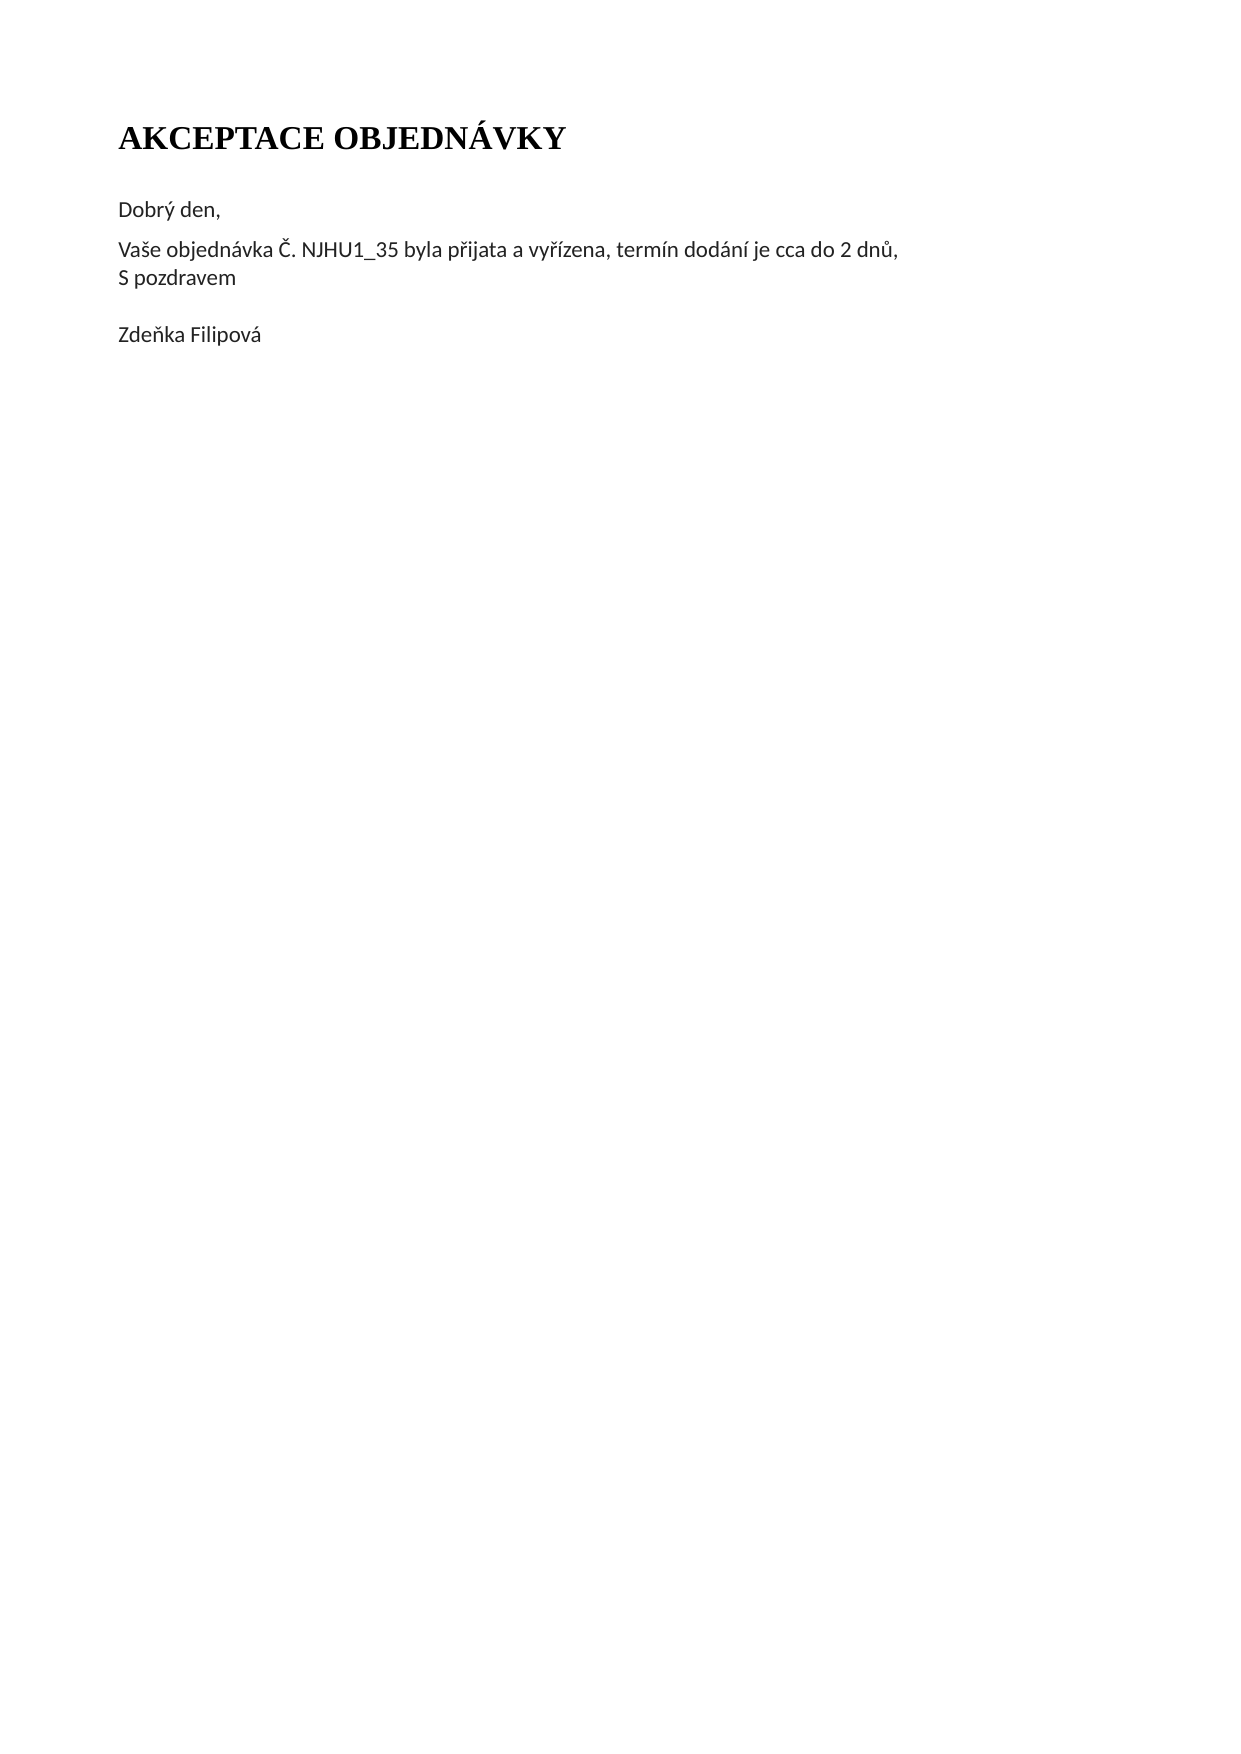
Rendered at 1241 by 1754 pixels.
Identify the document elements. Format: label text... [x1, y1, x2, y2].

text Dobrý den, [118, 195, 1122, 223]
text S pozdravem [118, 263, 1122, 291]
text AKCEPTACE OBJEDNÁVKY [118, 118, 1122, 156]
text Vaše objednávka Č. NJHU1_35 byla přijata a vyřízena, termín dodání je cca do 2 dnů, [118, 235, 1122, 263]
text Zdeňka Filipová [118, 320, 1122, 348]
